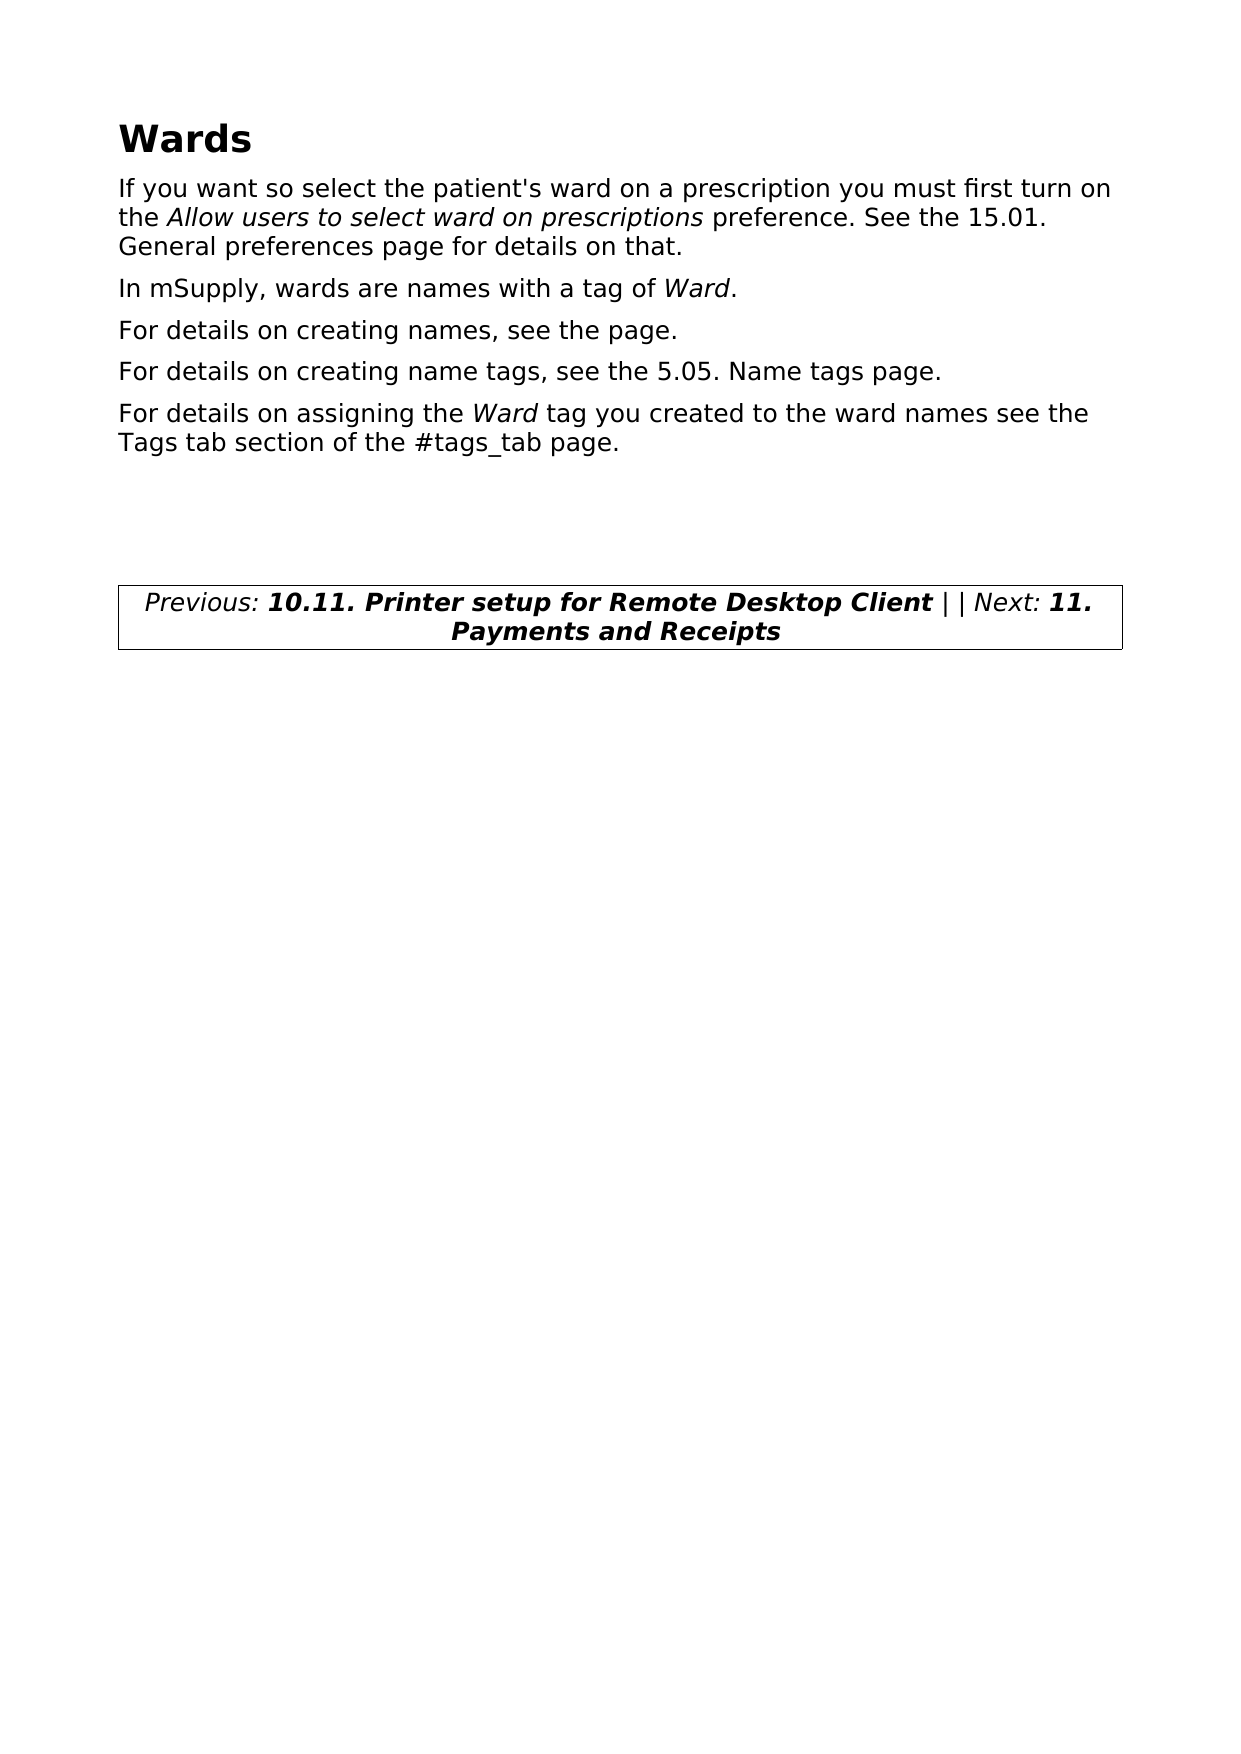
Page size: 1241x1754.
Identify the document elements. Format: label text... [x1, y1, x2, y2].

text If you want so select the patient's ward on a prescription you must first turn on the Allow users to select ward on prescriptions preference. See the 15.01. General preferences page for details on that. [118, 174, 1122, 262]
text For details on creating name tags, see the 5.05. Name tags page. [118, 358, 1122, 387]
text In mSupply, wards are names with a tag of Ward. [118, 274, 1122, 303]
subtitle Wards [118, 118, 1122, 162]
text For details on assigning the Ward tag you created to the ward names see the Tags tab section of the #tags_tab page. [118, 399, 1122, 458]
text For details on creating names, see the page. [118, 316, 1122, 345]
table_header Previous: 10.11. Printer setup for Remote Desktop Client | | Next: 11. Payments and Receipts [119, 586, 1122, 649]
